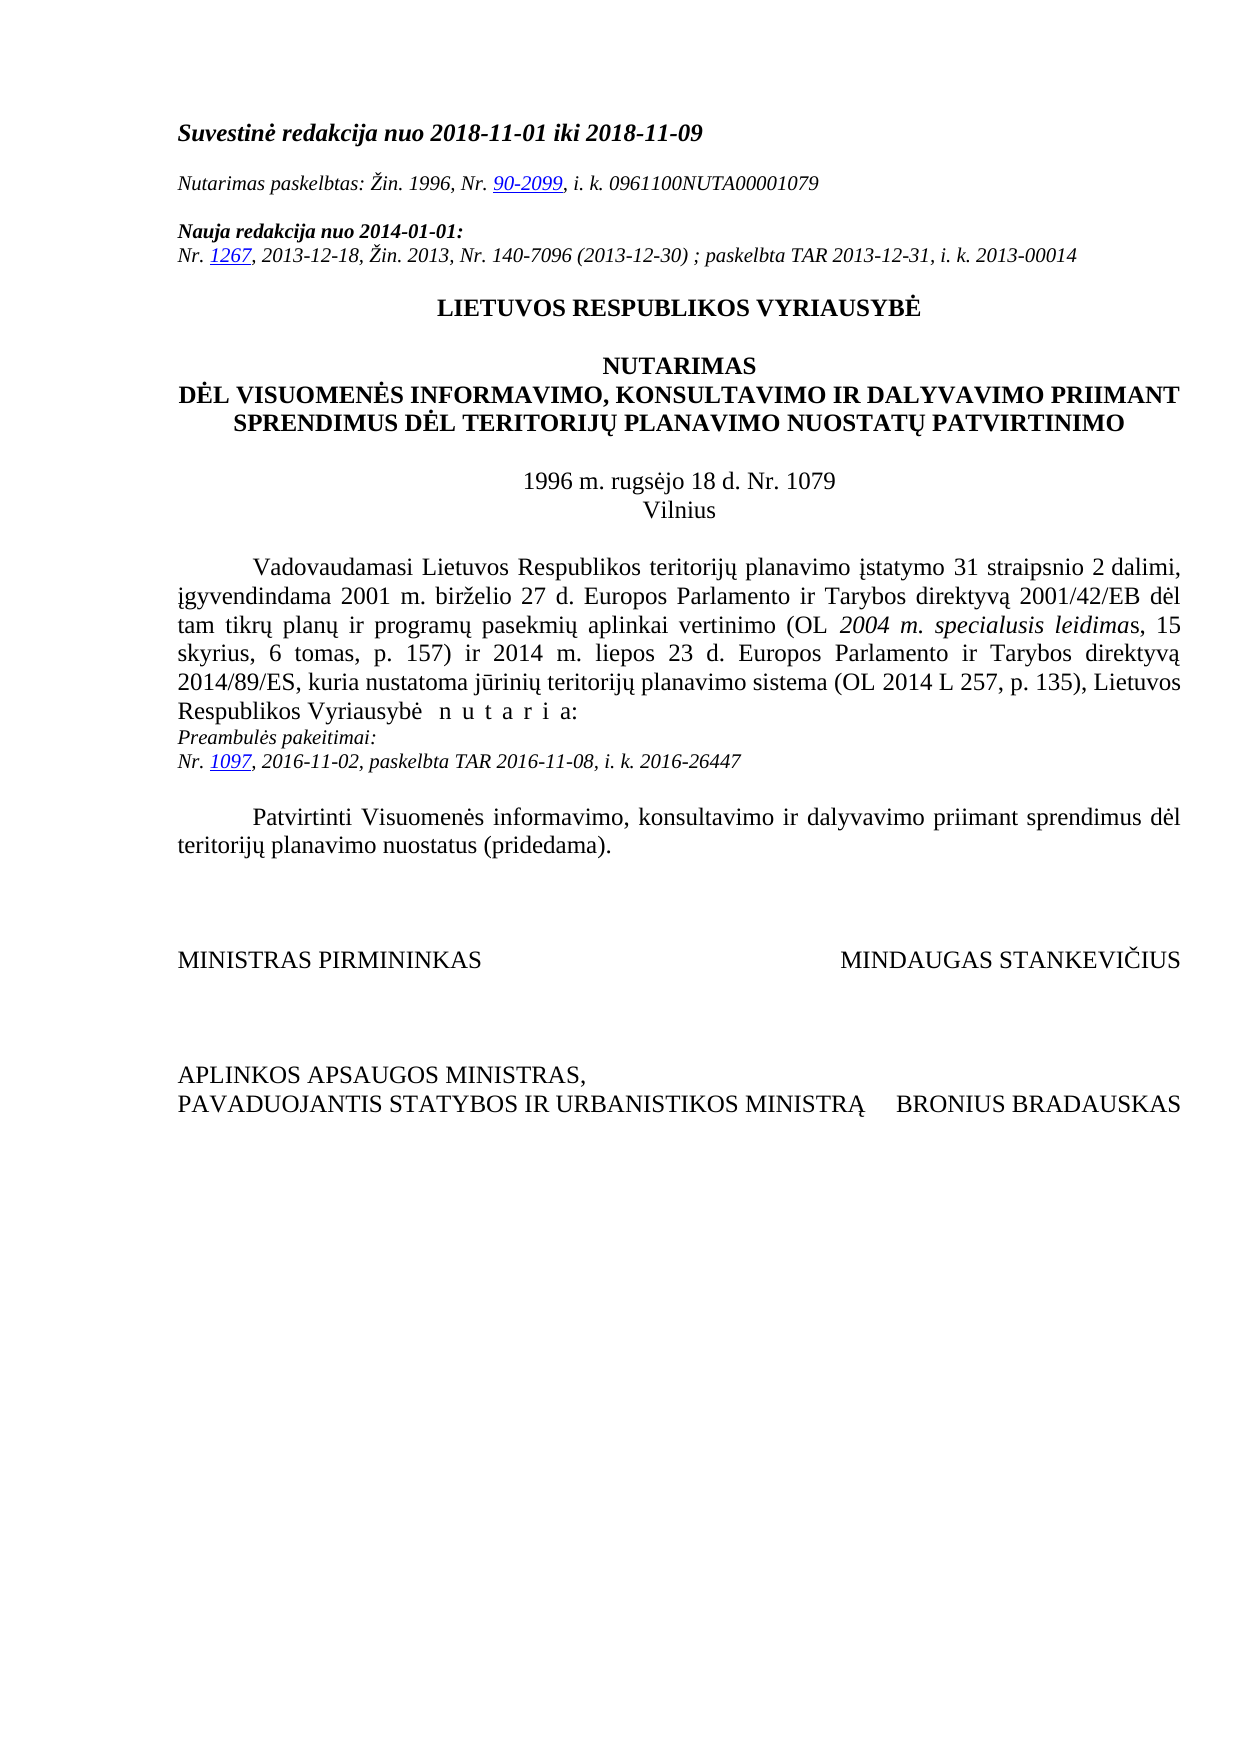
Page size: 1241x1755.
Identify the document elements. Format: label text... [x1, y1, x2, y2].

text MINISTRAS PIRMININKAS MINDAUGAS STANKEVIČIUS [177, 945, 1181, 974]
text NUTARIMAS [177, 351, 1181, 380]
text Nr. 1267, 2013-12-18, Žin. 2013, Nr. 140-7096 (2013-12-30) ; paskelbta TAR 2013-12-31, i. k. 2013-00014 [177, 243, 1181, 267]
text Preambulės pakeitimai: [177, 725, 1181, 749]
text Nutarimas paskelbtas: Žin. 1996, Nr. 90-2099, i. k. 0961100NUTA00001079 [177, 171, 1181, 195]
text Patvirtinti Visuomenės informavimo, konsultavimo ir dalyvavimo priimant sprendimus dėl teritorijų planavimo nuostatus (pridedama). [177, 802, 1181, 859]
text Vadovaudamasi Lietuvos Respublikos teritorijų planavimo įstatymo 31 straipsnio 2 dalimi, įgyvendindama 2001 m. birželio 27 d. Europos Parlamento ir Tarybos direktyvą 2001/42/EB dėl tam tikrų planų ir programų pasekmių aplinkai vertinimo (OL 2004 m. specialusis leidimas, 15 skyrius, 6 tomas, p. 157) ir 2014 m. liepos 23 d. Europos Parlamento ir Tarybos direktyvą 2014/89/ES, kuria nustatoma jūrinių teritorijų planavimo sistema (OL 2014 L 257, p. 135), Lietuvos Respublikos Vyriausybė nutaria: [177, 552, 1181, 725]
text Vilnius [177, 495, 1181, 523]
text LIETUVOS RESPUBLIKOS VYRIAUSYBĖ [177, 293, 1181, 322]
text 1996 m. rugsėjo 18 d. Nr. 1079 [177, 466, 1181, 495]
text Nr. 1097, 2016-11-02, paskelbta TAR 2016-11-08, i. k. 2016-26447 [177, 749, 1181, 773]
text PAVADUOJANTIS STATYBOS IR URBANISTIKOS MINISTRĄ BRONIUS BRADAUSKAS [177, 1089, 1181, 1118]
text Suvestinė redakcija nuo 2018-11-01 iki 2018-11-09 [177, 118, 1181, 147]
text Nauja redakcija nuo 2014-01-01: [177, 219, 1181, 243]
text DĖL VISUOMENĖS INFORMAVIMO, KONSULTAVIMO IR DALYVAVIMO PRIIMANT SPRENDIMUS DĖL TERITORIJŲ PLANAVIMO NUOSTATŲ PATVIRTINIMO [177, 380, 1181, 437]
text APLINKOS APSAUGOS MINISTRAS, [177, 1060, 1181, 1089]
